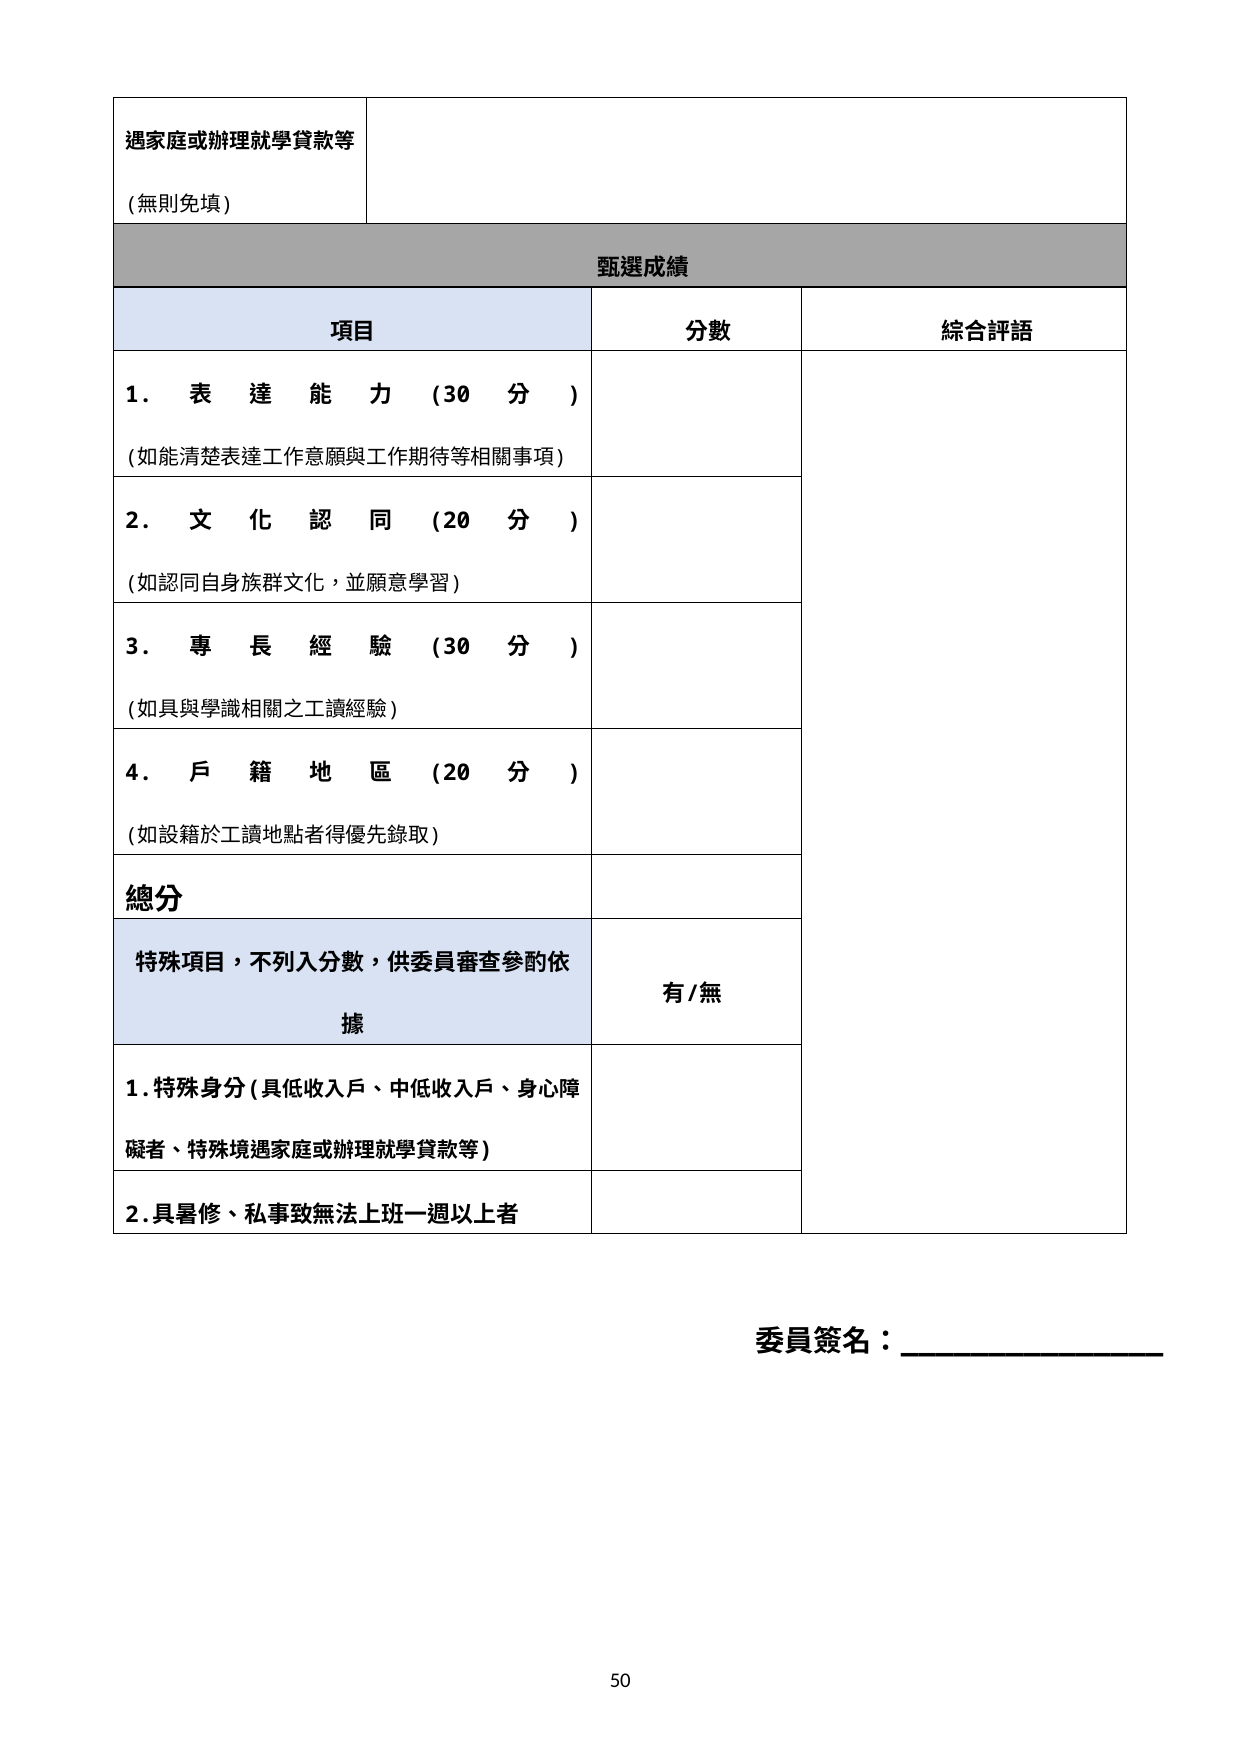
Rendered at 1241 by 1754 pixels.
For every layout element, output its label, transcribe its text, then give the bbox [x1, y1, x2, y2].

table_cell [802, 351, 1126, 1233]
table_cell [592, 729, 801, 854]
table_cell 4.戶籍地區(20分) (如設籍於工讀地點者得優先錄取) [114, 729, 591, 854]
table_cell 遇家庭或辦理就學貸款等(無則免填) [114, 98, 366, 223]
table_cell 有/無 [592, 919, 801, 1044]
table_cell 2.具暑修、私事致無法上班一週以上者 [114, 1171, 591, 1233]
table_cell 1.表達能力(30分) (如能清楚表達工作意願與工作期待等相關事項) [114, 351, 591, 476]
table_cell [592, 1045, 801, 1170]
table_cell 3.專長經驗(30分) (如具與學識相關之工讀經驗) [114, 603, 591, 728]
table_cell [592, 1171, 801, 1233]
table_cell 甄選成績 [114, 224, 1126, 286]
text 委員簽名：_______________ [75, 1297, 1165, 1359]
table_cell 總分 [114, 855, 591, 918]
table_cell 項目 [114, 288, 591, 350]
table_cell [592, 351, 801, 476]
table_cell 特殊項目，不列入分數，供委員審查參酌依據 [114, 919, 591, 1044]
table_cell [367, 98, 1126, 223]
table_cell [592, 855, 801, 918]
table_cell [592, 603, 801, 728]
table_cell 綜合評語 [802, 288, 1126, 350]
table_cell [592, 477, 801, 602]
table_cell 分數 [592, 288, 801, 350]
table_cell 2.文化認同(20分) (如認同自身族群文化，並願意學習) [114, 477, 591, 602]
table_cell 1.特殊身分(具低收入戶、中低收入戶、身心障礙者、特殊境遇家庭或辦理就學貸款等) [114, 1045, 591, 1170]
